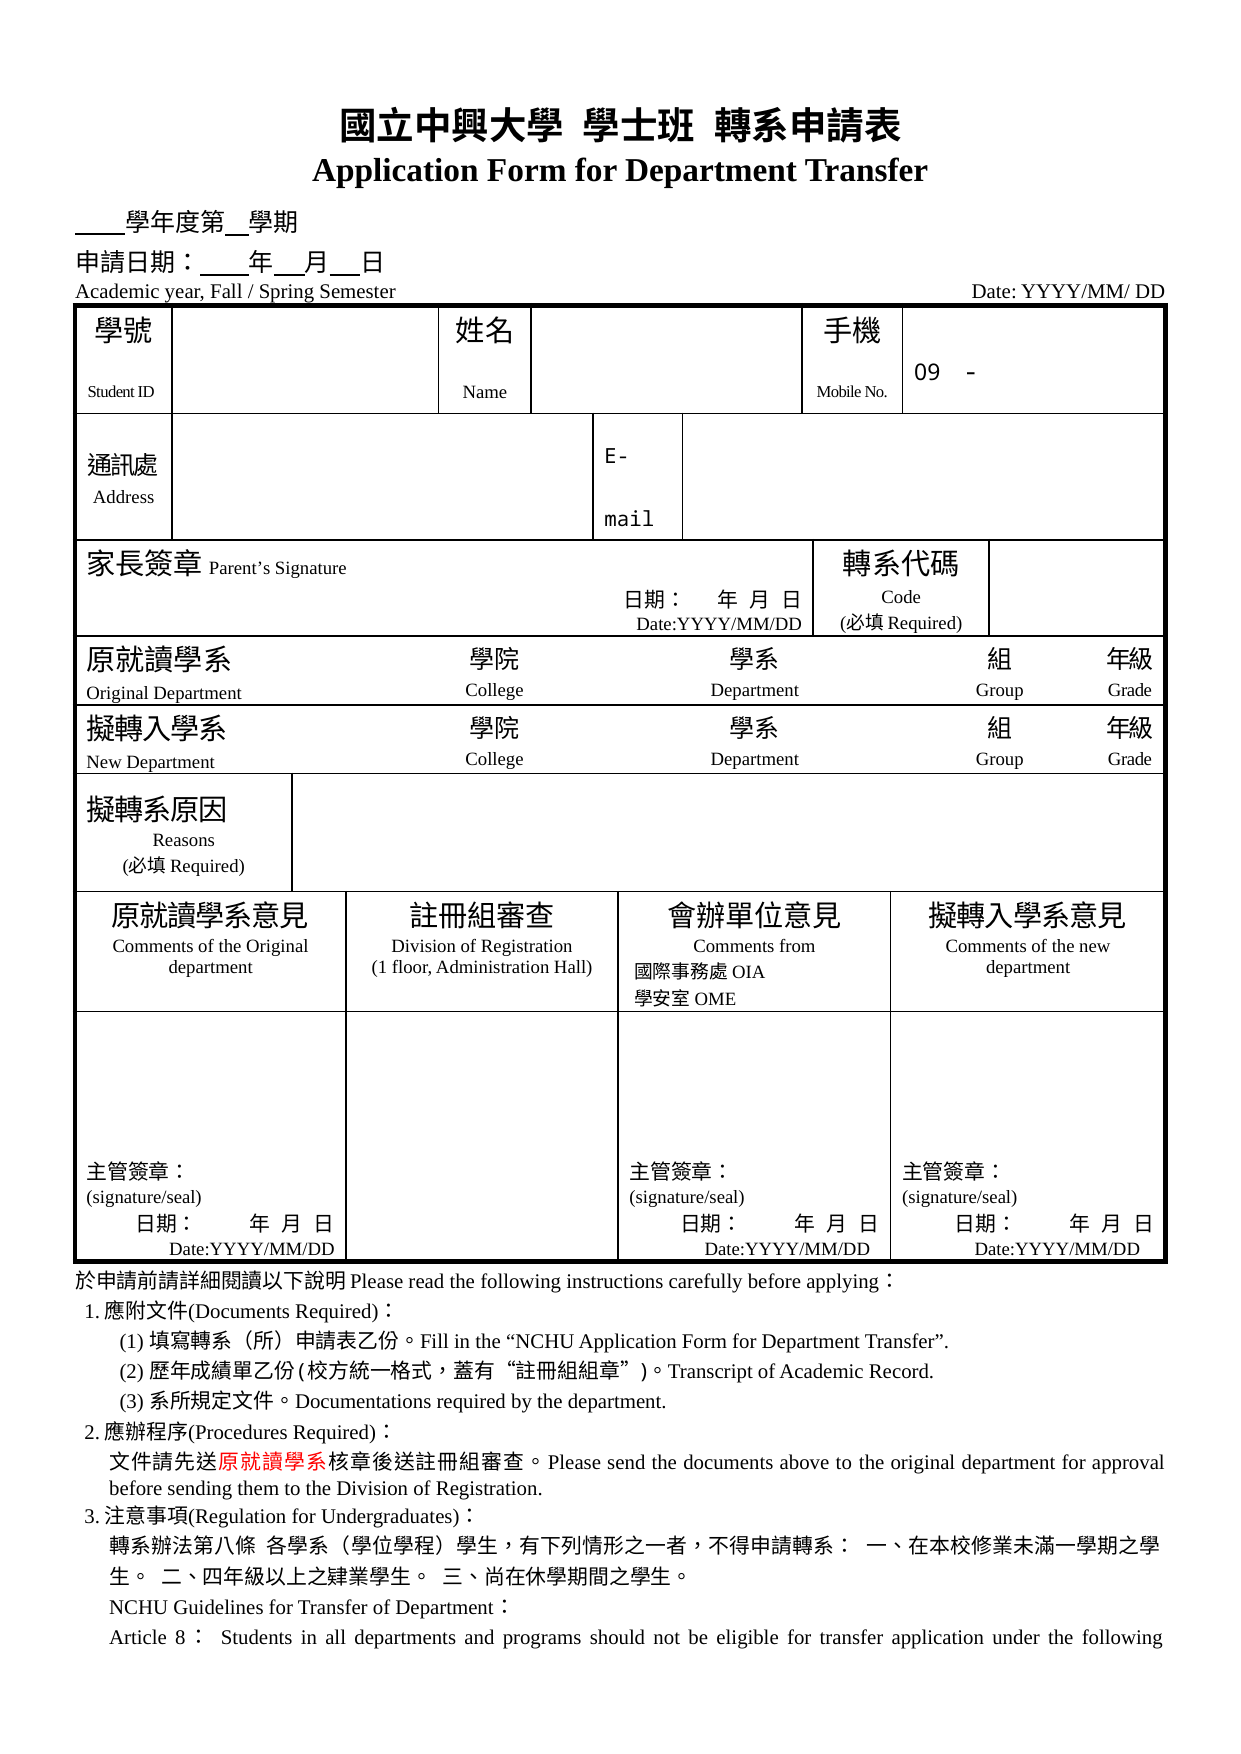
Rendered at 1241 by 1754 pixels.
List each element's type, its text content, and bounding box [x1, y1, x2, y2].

table_cell 擬轉入學系 New Department [77, 706, 292, 773]
text 於申請前請詳細閱讀以下說明Please read the following instructions carefully before applying： [75, 1264, 1165, 1294]
text Application Form for Department Transfer [75, 150, 1165, 188]
table_header 學號 Student ID [77, 308, 171, 412]
table_cell [347, 1156, 617, 1259]
table_cell 原就讀學系 Original Department [77, 637, 292, 704]
table_cell [891, 1012, 1163, 1156]
table_cell 學系 Department [696, 637, 813, 704]
table_cell [1037, 706, 1094, 773]
table_cell [683, 414, 1163, 539]
table_cell [293, 774, 1163, 891]
table_cell [173, 414, 592, 539]
table_header 09 - [903, 308, 1163, 412]
table_header 手機 Mobile No. [803, 308, 902, 412]
table_cell 家長簽章Parent’s Signature 日期： 年月日 Date:YYYY/MM/DD [77, 541, 812, 635]
list 歷年成績單乙份(校方統一格式，蓋有“註冊組組章”)。Transcript of Academic Record. [119, 1354, 1165, 1385]
list 填寫轉系（所）申請表乙份。Fill in the “NCHU Application Form for Department Transfer”. [119, 1324, 1165, 1354]
table_cell 原就讀學系意見 Comments of the Original department [77, 892, 345, 1011]
table_cell 學院 College [451, 706, 538, 773]
text 文件請先送原就讀學系核章後送註冊組審查。Please send the documents above to the original department for approval before sending them to the Division of Registration. [109, 1445, 1165, 1499]
table_cell [538, 706, 696, 773]
text 國立中興大學 學士班 轉系申請表 [75, 96, 1165, 150]
list 應附文件(Documents Required)： [84, 1294, 1165, 1324]
table_cell [347, 1012, 617, 1156]
table_header [173, 308, 438, 412]
list 注意事項(Regulation for Undergraduates)： [84, 1499, 1165, 1530]
table_cell 主管簽章： (signature/seal) 日期： 年月日 Date:YYYY/MM/DD [77, 1156, 345, 1259]
table_cell 學系 Department [696, 706, 813, 773]
table_cell 年級 Grade [1095, 706, 1163, 773]
table_cell [619, 1012, 890, 1156]
table_header 姓名 Name [439, 308, 530, 412]
table_cell 會辦單位意見 Comments from 國際事務處 OIA 學安室 OME [619, 892, 890, 1011]
table_cell 主管簽章： (signature/seal) 日期： 年月日 Date:YYYY/MM/DD [891, 1156, 1163, 1259]
text Academic year, Fall / Spring Semester Date: YYYY/MM/ DD [75, 279, 1165, 303]
table_cell [77, 1012, 345, 1156]
table_cell [990, 541, 1163, 635]
table_cell 轉系代碼Code (必填Required) [814, 541, 988, 635]
text 轉系辦法第八條 各學系（學位學程）學生，有下列情形之一者，不得申請轉系： 一、在本校修業未滿一學期之學生。 二、四年級以上之肄業學生。 三、尚在休學期間之學生。 [109, 1530, 1165, 1590]
table_header [532, 308, 801, 412]
table_cell 通訊處 Address [77, 414, 171, 539]
table_cell [1037, 637, 1094, 704]
table_cell 註冊組審查 Division of Registration (1 floor, Administration Hall) [347, 892, 617, 1011]
table_cell 主管簽章： (signature/seal) 日期： 年月日 Date:YYYY/MM/DD [619, 1156, 890, 1259]
table_cell 學院 College [451, 637, 538, 704]
table_cell [292, 706, 451, 773]
list 系所規定文件。Documentations required by the department. [119, 1385, 1165, 1415]
table_cell 擬轉系原因 Reasons (必填Required) [77, 774, 291, 891]
list 應辦程序(Procedures Required)： [84, 1415, 1165, 1445]
table_cell [813, 637, 962, 704]
text NCHU Guidelines for Transfer of Department： [109, 1590, 1165, 1620]
text 學年度第 學期 申請日期： 年 月 日 [75, 188, 1168, 279]
table_cell [538, 637, 696, 704]
table_cell 年級 Grade [1095, 637, 1163, 704]
table_cell [813, 706, 962, 773]
table_cell [292, 637, 451, 704]
table_cell 組 Group [963, 706, 1037, 773]
table_cell E-mail [594, 414, 682, 539]
table_cell 組 Group [963, 637, 1037, 704]
table_cell 擬轉入學系意見 Comments of the new department [891, 892, 1163, 1011]
text Article 8： Students in all departments and programs should not be eligible for transfer application under the following [109, 1620, 1165, 1651]
